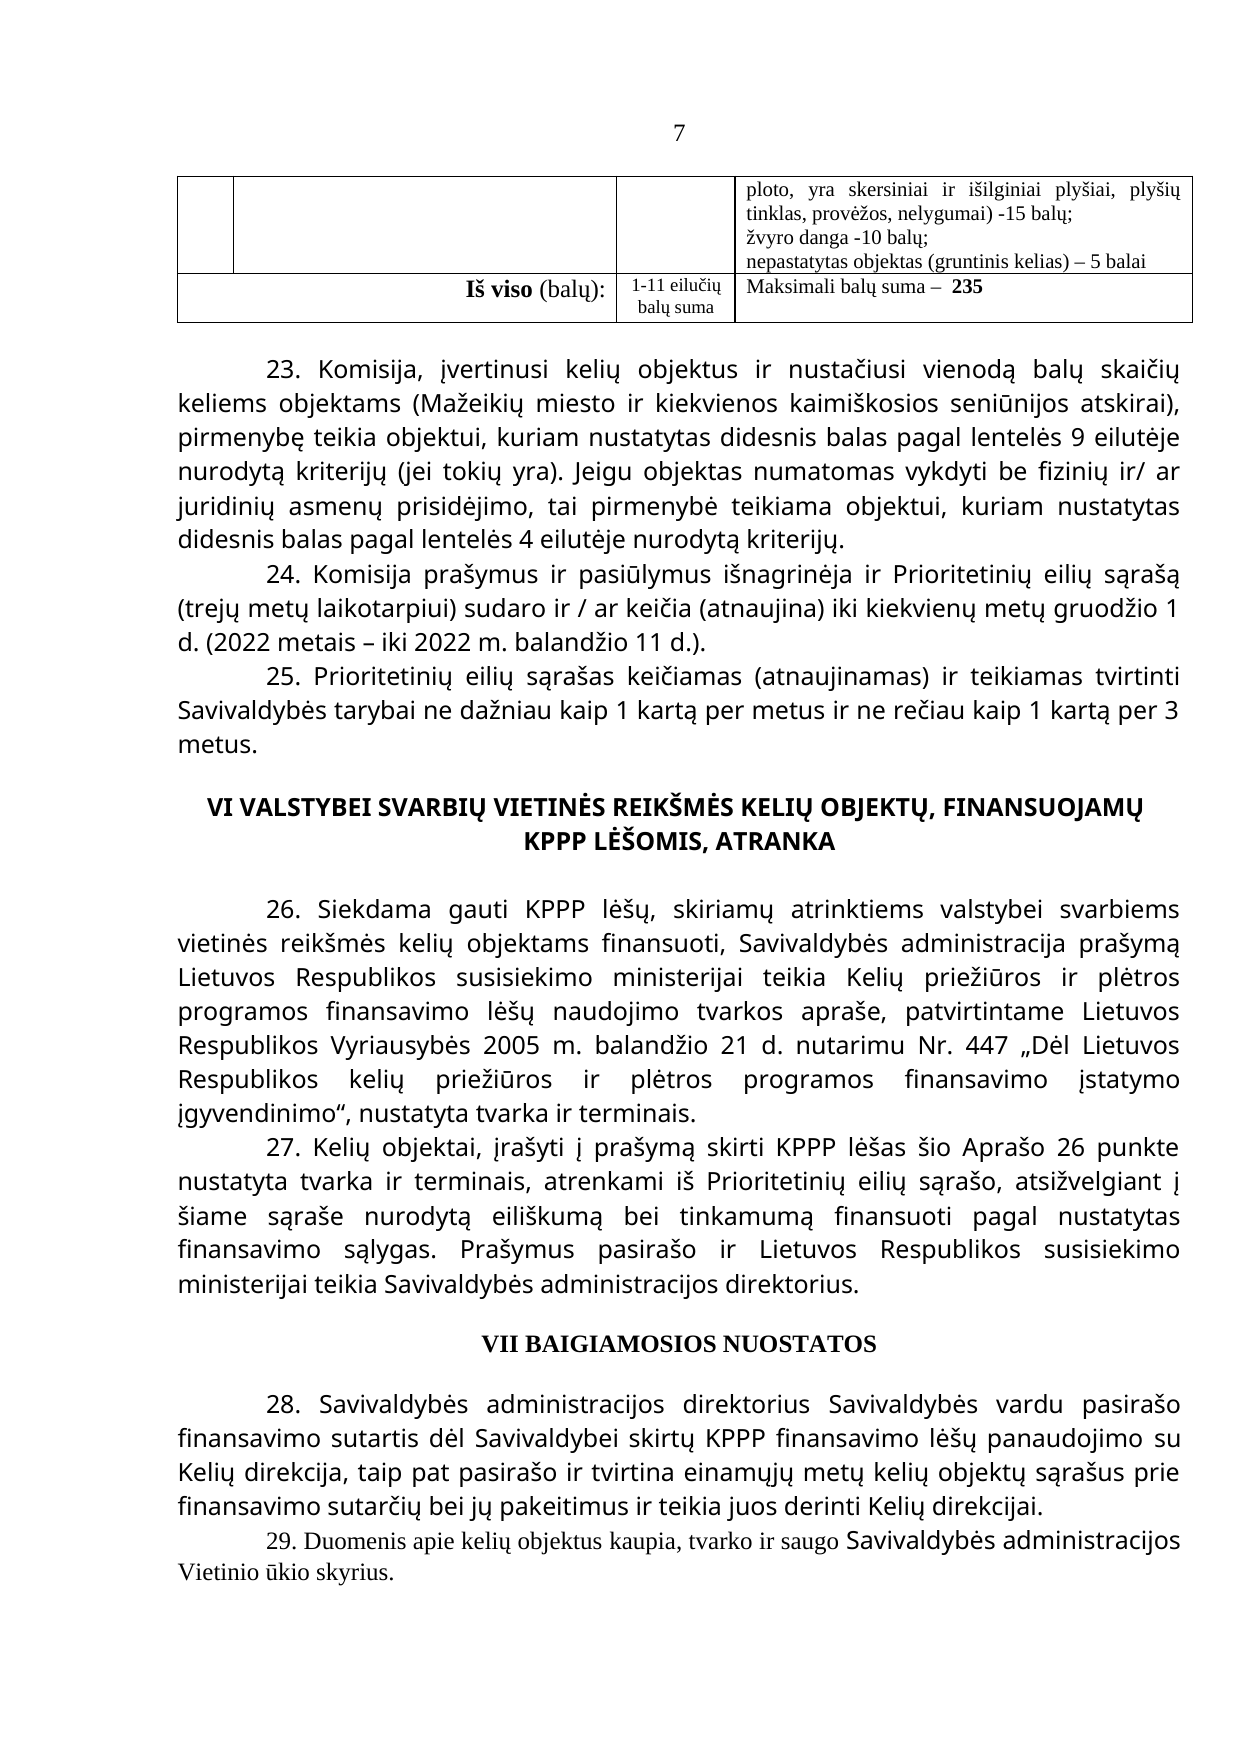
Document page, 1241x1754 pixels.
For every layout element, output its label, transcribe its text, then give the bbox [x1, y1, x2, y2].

table_cell [617, 177, 734, 273]
text VI VALSTYBEI SVARBIŲ VIETINĖS REIKŠMĖS KELIŲ OBJEKTŲ, FINANSUOJAMŲ [177, 789, 1181, 823]
table_cell [178, 177, 233, 273]
table_cell 1-11 eilučių balų suma [617, 274, 734, 322]
text 27. Kelių objektai, įrašyti į prašymą skirti KPPP lėšas šio Aprašo 26 punkte nustatyta tvarka ir terminais, atrenkami iš Prioritetinių eilių sąrašo, atsižvelgiant į šiame sąraše nurodytą eiliškumą bei tinkamumą finansuoti pagal nustatytas finansavimo sąlygas. Prašymus pasirašo ir Lietuvos Respublikos susisiekimo ministerijai teikia Savivaldybės administracijos direktorius. [177, 1130, 1181, 1300]
text KPPP LĖŠOMIS, ATRANKA [177, 823, 1181, 857]
text 28. Savivaldybės administracijos direktorius Savivaldybės vardu pasirašo finansavimo sutartis dėl Savivaldybei skirtų KPPP finansavimo lėšų panaudojimo su Kelių direkcija, taip pat pasirašo ir tvirtina einamųjų metų kelių objektų sąrašus prie finansavimo sutarčių bei jų pakeitimus ir teikia juos derinti Kelių direkcijai. [177, 1387, 1181, 1523]
text VII BAIGIAMOSIOS NUOSTATOS [177, 1329, 1181, 1358]
text 26. Siekdama gauti KPPP lėšų, skiriamų atrinktiems valstybei svarbiems vietinės reikšmės kelių objektams finansuoti, Savivaldybės administracija prašymą Lietuvos Respublikos susisiekimo ministerijai teikia Kelių priežiūros ir plėtros programos finansavimo lėšų naudojimo tvarkos apraše, patvirtintame Lietuvos Respublikos Vyriausybės 2005 m. balandžio 21 d. nutarimu Nr. 447 „Dėl Lietuvos Respublikos kelių priežiūros ir plėtros programos finansavimo įstatymo įgyvendinimo“, nustatyta tvarka ir terminais. [177, 892, 1181, 1130]
text 23. Komisija, įvertinusi kelių objektus ir nustačiusi vienodą balų skaičių keliems objektams (Mažeikių miesto ir kiekvienos kaimiškosios seniūnijos atskirai), pirmenybę teikia objektui, kuriam nustatytas didesnis balas pagal lentelės 9 eilutėje nurodytą kriterijų (jei tokių yra). Jeigu objektas numatomas vykdyti be fizinių ir/ ar juridinių asmenų prisidėjimo, tai pirmenybė teikiama objektui, kuriam nustatytas didesnis balas pagal lentelės 4 eilutėje nurodytą kriterijų. [177, 352, 1181, 556]
text 24. Komisija prašymus ir pasiūlymus išnagrinėja ir Prioritetinių eilių sąrašą (trejų metų laikotarpiui) sudaro ir / ar keičia (atnaujina) iki kiekvienų metų gruodžio 1 d. (2022 metais – iki 2022 m. balandžio 11 d.). [177, 556, 1181, 658]
text 29. Duomenis apie kelių objektus kaupia, tvarko ir saugo Savivaldybės administracijos Vietinio ūkio skyrius. [177, 1523, 1181, 1586]
table_cell Iš viso (balų): [178, 274, 616, 322]
table_cell [234, 177, 616, 273]
table_cell Maksimali balų suma – 235 [736, 274, 1192, 322]
table_cell ploto, yra skersiniai ir išilginiai plyšiai, plyšių tinklas, provėžos, nelygumai) -15 balų; žvyro danga -10 balų; nepastatytas objektas (gruntinis kelias) – 5 balai [736, 177, 1192, 273]
text 25. Prioritetinių eilių sąrašas keičiamas (atnaujinamas) ir teikiamas tvirtinti Savivaldybės tarybai ne dažniau kaip 1 kartą per metus ir ne rečiau kaip 1 kartą per 3 metus. [177, 658, 1181, 761]
